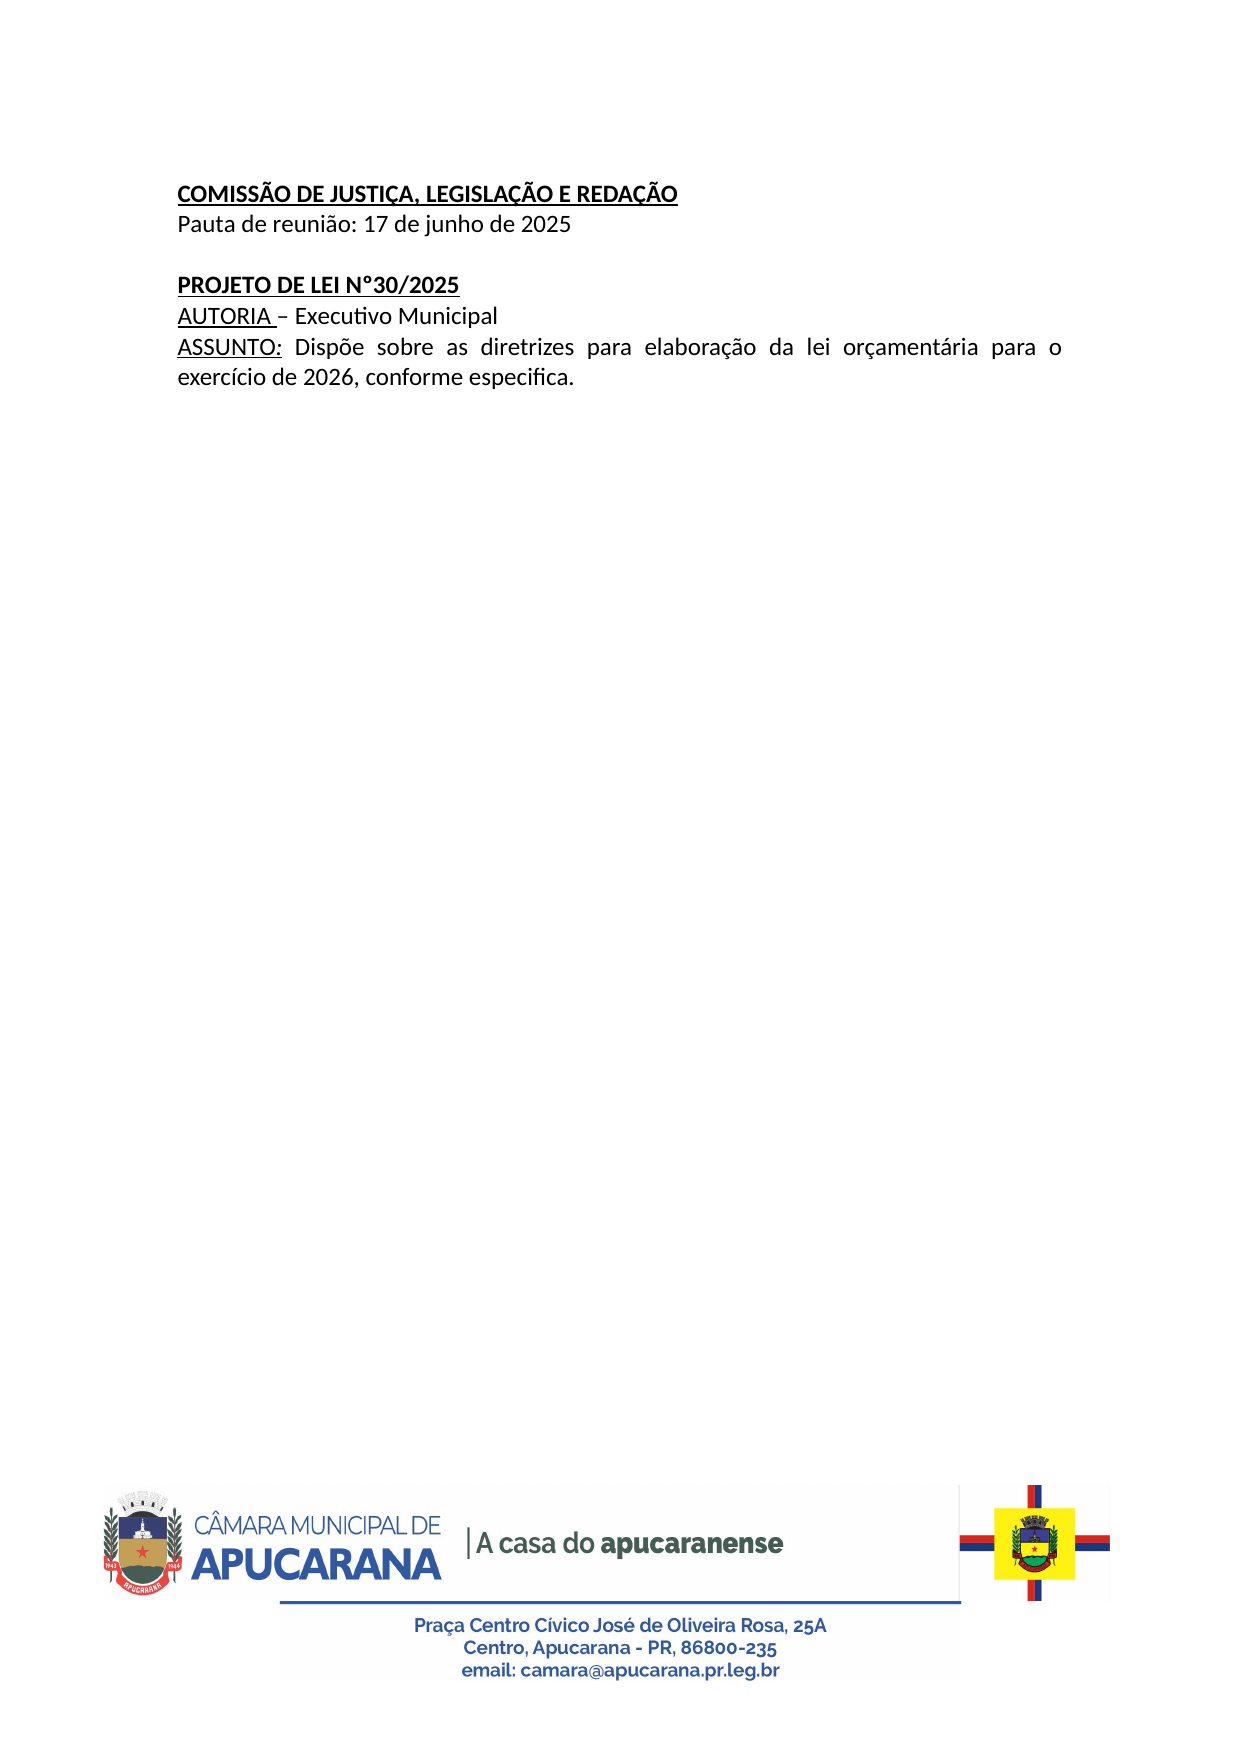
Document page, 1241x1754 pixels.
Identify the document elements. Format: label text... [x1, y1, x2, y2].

text PROJETO DE LEI Nº30/2025 [177, 270, 1063, 300]
text COMISSÃO DE JUSTIÇA, LEGISLAÇÃO E REDAÇÃO [177, 178, 1063, 209]
text Pauta de reunião: 17 de junho de 2025 [177, 209, 1063, 239]
text ASSUNTO: Dispõe sobre as diretrizes para elaboração da lei orçamentária para o exercício de 2026, conforme especifica. [177, 331, 1063, 392]
text AUTORIA – Executivo Municipal [177, 300, 1063, 331]
